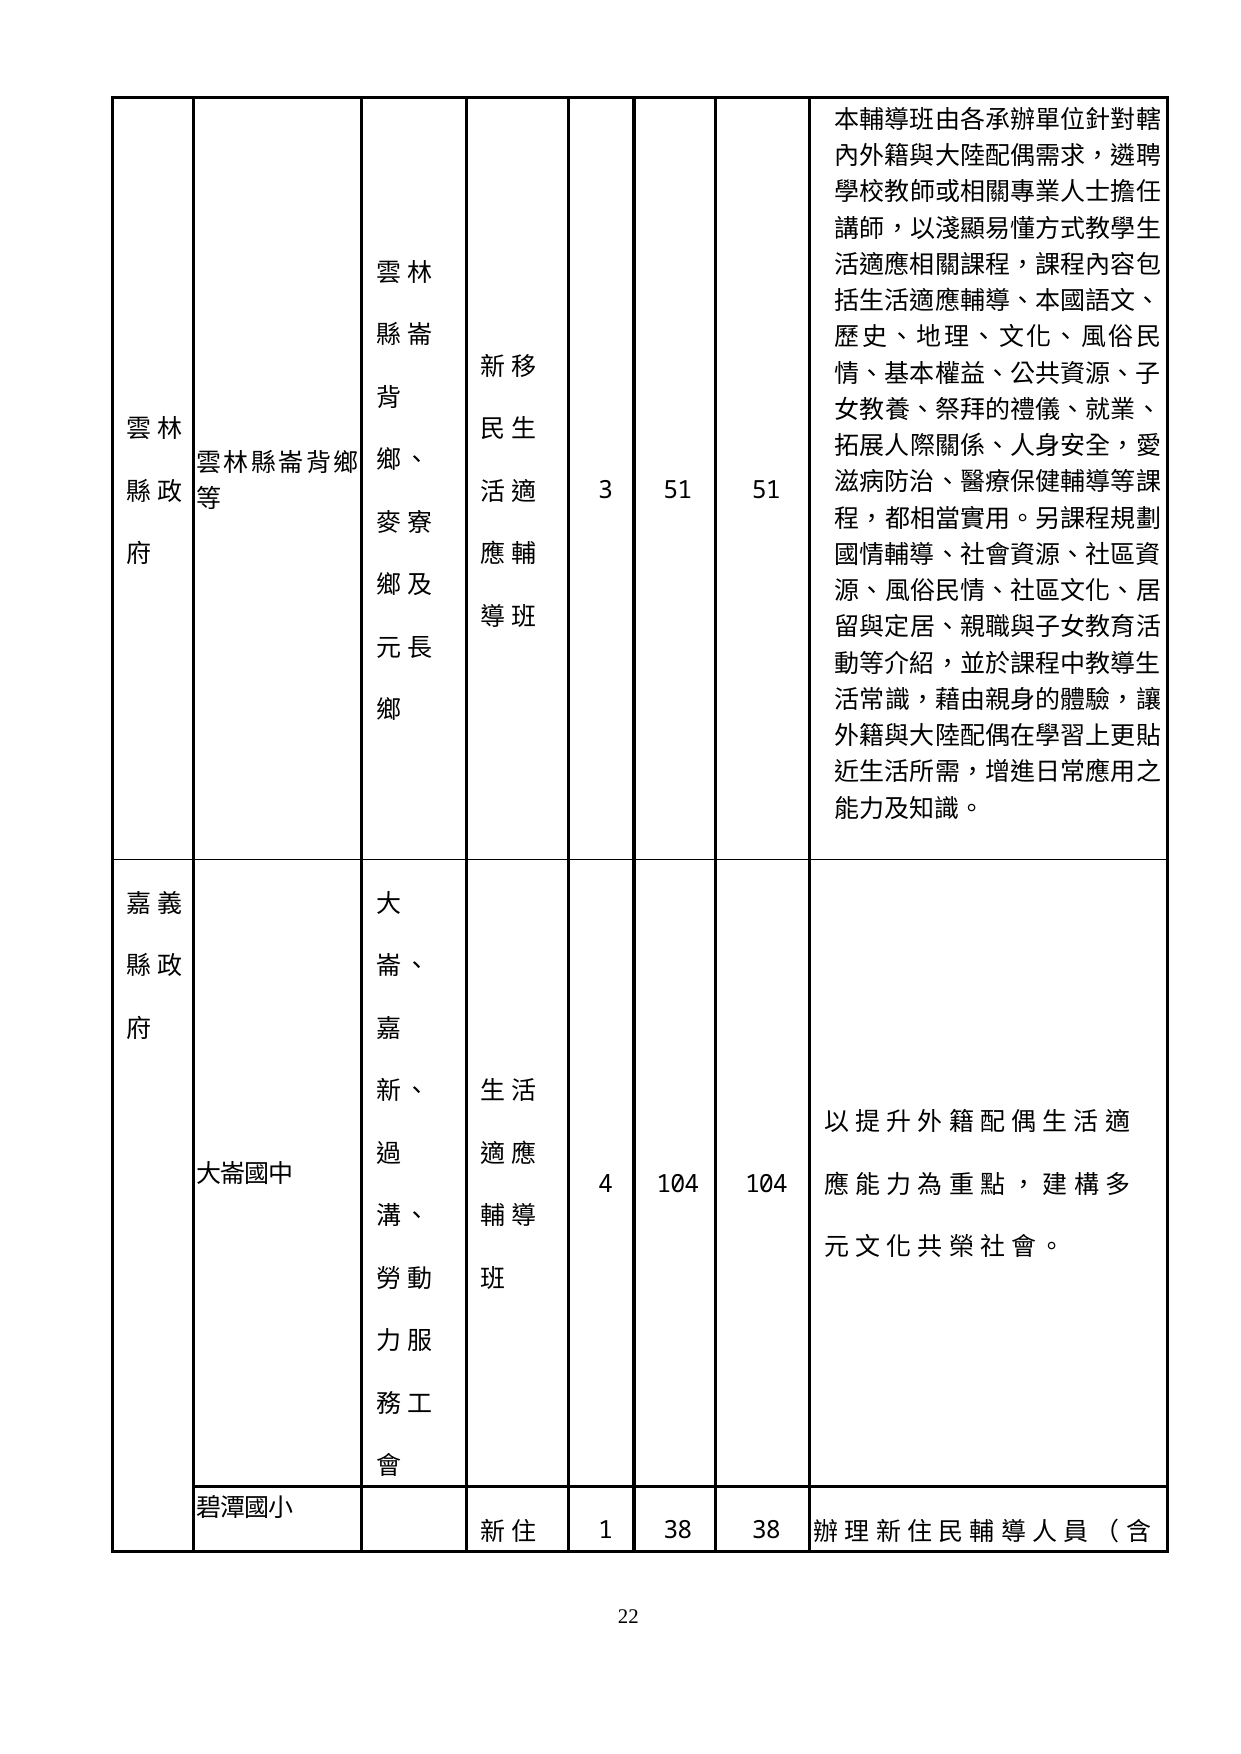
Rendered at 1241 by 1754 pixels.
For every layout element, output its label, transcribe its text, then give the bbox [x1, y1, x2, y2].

table_cell 雲林縣政府 [114, 99, 192, 858]
table_cell [363, 1488, 465, 1550]
table_cell 新住 [468, 1488, 567, 1550]
table_cell 以提升外籍配偶生活適應能力為重點，建構多元文化共榮社會。 [811, 860, 1166, 1484]
table_cell 本輔導班由各承辦單位針對轄內外籍與大陸配偶需求，遴聘學校教師或相關專業人士擔任講師，以淺顯易懂方式教學生活適應相關課程，課程內容包括生活適應輔導、本國語文、歷史、地理、文化、風俗民情、基本權益、公共資源、子女教養、祭拜的禮儀、就業、拓展人際關係、人身安全，愛滋病防治、醫療保健輔導等課程，都相當實用。另課程規劃國情輔導、社會資源、社區資源、風俗民情、社區文化、居留與定居、親職與子女教育活動等介紹，並於課程中教導生活常識，藉由親身的體驗，讓外籍與大陸配偶在學習上更貼近生活所需，增進日常應用之能力及知識。 [811, 99, 1166, 858]
table_cell 碧潭國小 [195, 1488, 360, 1550]
table_cell 生活適應輔導班 [468, 860, 567, 1484]
table_cell 38 [636, 1488, 714, 1550]
table_cell 1 [570, 1488, 632, 1550]
table_cell 新移民生活適應輔導班 [468, 99, 567, 858]
table_cell 辦理新住民輔導人員（含 [811, 1488, 1166, 1550]
table_cell 雲林縣崙背鄉等 [195, 99, 360, 858]
table_cell 38 [717, 1488, 808, 1550]
table_cell 嘉義縣政府 [114, 860, 192, 1550]
table_cell 104 [636, 860, 714, 1484]
table_cell 51 [636, 99, 714, 858]
table_cell 104 [717, 860, 808, 1484]
table_cell 4 [570, 860, 632, 1484]
table_cell 3 [570, 99, 632, 858]
table_cell 雲林縣崙背鄉、麥寮鄉及元長鄉 [363, 99, 465, 858]
table_cell 大崙、嘉新、過溝、勞動力服務工會 [363, 860, 465, 1484]
table_cell 51 [717, 99, 808, 858]
table_cell 大崙國中 [195, 860, 360, 1484]
